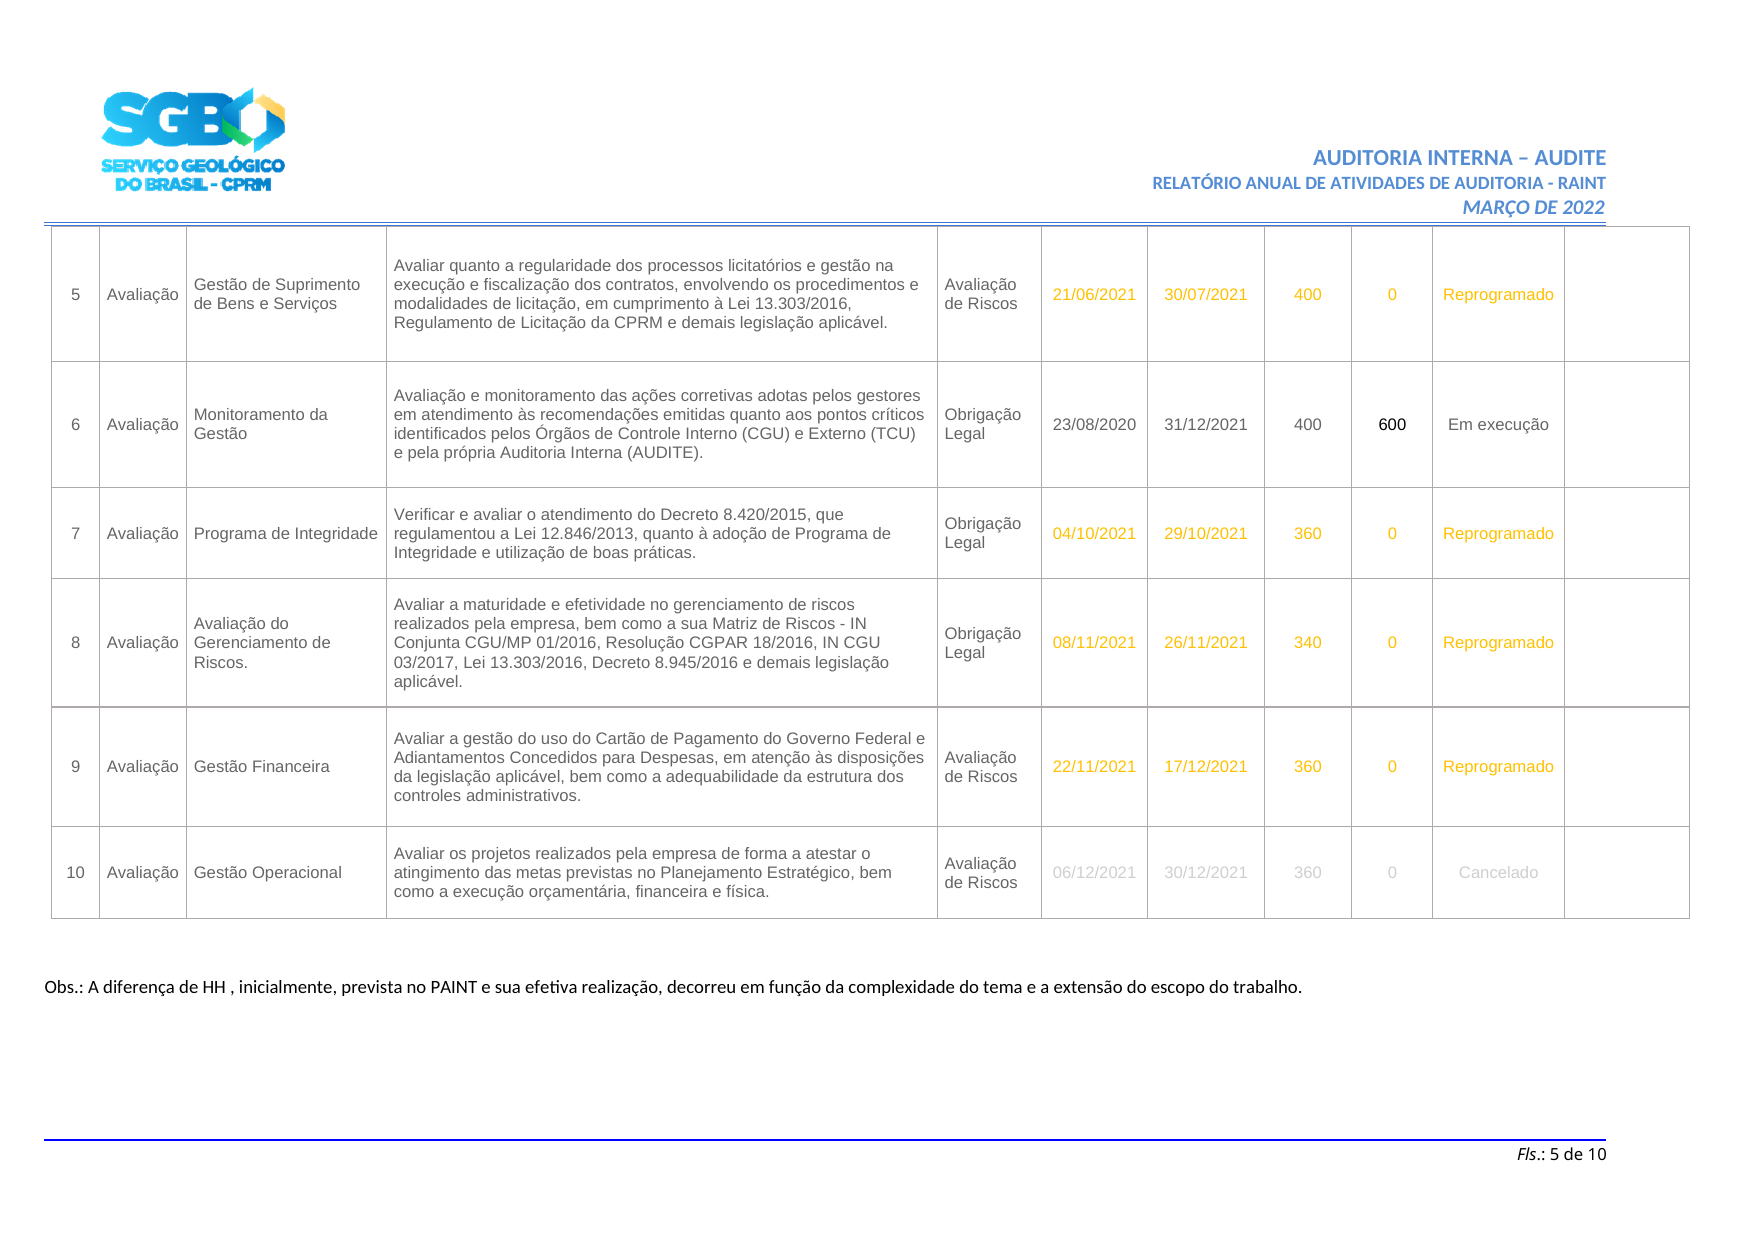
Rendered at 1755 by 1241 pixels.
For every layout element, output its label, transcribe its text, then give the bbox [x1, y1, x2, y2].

table_cell 8 [52, 579, 99, 706]
table_cell 7 [52, 488, 99, 578]
table_cell Obrigação Legal [938, 362, 1041, 487]
table_cell [1565, 362, 1689, 487]
table_cell Avaliar a gestão do uso do Cartão de Pagamento do Governo Federal e Adiantamentos Concedidos para Despesas, em atenção às disposições da legislação aplicável, bem como a adequabilidade da estrutura dos controles administrativos. [387, 708, 937, 826]
table_cell [1565, 708, 1689, 826]
table_cell [1565, 579, 1689, 706]
table_cell Obrigação Legal [938, 488, 1041, 578]
table_cell 04/10/2021 [1042, 488, 1147, 578]
table_cell Verificar e avaliar o atendimento do Decreto 8.420/2015, que regulamentou a Lei 12.846/2013, quanto à adoção de Programa de Integridade e utilização de boas práticas. [387, 488, 937, 578]
table_cell 340 [1265, 579, 1351, 706]
table_cell Avaliar os projetos realizados pela empresa de forma a atestar o atingimento das metas previstas no Planejamento Estratégico, bem como a execução orçamentária, financeira e física. [387, 827, 937, 918]
table_cell Gestão Operacional [187, 827, 386, 918]
table_cell Avaliação e monitoramento das ações corretivas adotas pelos gestores em atendimento às recomendações emitidas quanto aos pontos críticos identificados pelos Órgãos de Controle Interno (CGU) e Externo (TCU) e pela própria Auditoria Interna (AUDITE). [387, 362, 937, 487]
table_cell Avaliação de Riscos [938, 708, 1041, 826]
table_cell Gestão Financeira [187, 708, 386, 826]
table_cell 30/12/2021 [1148, 827, 1264, 918]
table_cell 9 [52, 708, 99, 826]
table_cell Avaliação de Riscos [938, 827, 1041, 918]
table_cell 600 [1352, 362, 1432, 487]
table_cell Programa de Integridade [187, 488, 386, 578]
table_cell 360 [1265, 827, 1351, 918]
table_cell [1565, 227, 1689, 361]
table_cell 10 [52, 827, 99, 918]
table_cell Reprogramado [1433, 579, 1564, 706]
table_cell Avaliação [100, 708, 186, 826]
table_cell Reprogramado [1433, 227, 1564, 361]
table_cell Reprogramado [1433, 488, 1564, 578]
table_cell 360 [1265, 708, 1351, 826]
table_cell 400 [1265, 227, 1351, 361]
table_cell 29/10/2021 [1148, 488, 1264, 578]
table_cell 17/12/2021 [1148, 708, 1264, 826]
table_cell 21/06/2021 [1042, 227, 1147, 361]
table_cell Avaliar quanto a regularidade dos processos licitatórios e gestão na execução e fiscalização dos contratos, envolvendo os procedimentos e modalidades de licitação, em cumprimento à Lei 13.303/2016, Regulamento de Licitação da CPRM e demais legislação aplicável. [387, 227, 937, 361]
table_cell Avaliação do Gerenciamento de Riscos. [187, 579, 386, 706]
table_cell Avaliação [100, 488, 186, 578]
table_cell 06/12/2021 [1042, 827, 1147, 918]
table_cell Avaliação [100, 227, 186, 361]
table_cell 26/11/2021 [1148, 579, 1264, 706]
table_cell Avaliação de Riscos [938, 227, 1041, 361]
table_cell 0 [1352, 227, 1432, 361]
table_cell Reprogramado [1433, 708, 1564, 826]
table_cell Avaliação [100, 579, 186, 706]
table_cell 0 [1352, 579, 1432, 706]
table_cell Avaliação [100, 827, 186, 918]
table_cell 5 [52, 227, 99, 361]
table_cell 31/12/2021 [1148, 362, 1264, 487]
table_cell Obrigação Legal [938, 579, 1041, 706]
table_cell Gestão de Suprimento de Bens e Serviços [187, 227, 386, 361]
table_cell [1565, 827, 1689, 918]
table_cell 6 [52, 362, 99, 487]
table_cell 0 [1352, 708, 1432, 826]
table_cell Monitoramento da Gestão [187, 362, 386, 487]
text Obs.: A diferença de HH , inicialmente, prevista no PAINT e sua efetiva realização, decorreu em função da complexidade do tema e a extensão do escopo do trabalho. [44, 975, 1606, 998]
table_cell 360 [1265, 488, 1351, 578]
table_cell 30/07/2021 [1148, 227, 1264, 361]
table_cell 08/11/2021 [1042, 579, 1147, 706]
table_cell Em execução [1433, 362, 1564, 487]
table_cell 400 [1265, 362, 1351, 487]
table_cell 22/11/2021 [1042, 708, 1147, 826]
table_cell Cancelado [1433, 827, 1564, 918]
table_cell Avaliação [100, 362, 186, 487]
table_cell Avaliar a maturidade e efetividade no gerenciamento de riscos realizados pela empresa, bem como a sua Matriz de Riscos - IN Conjunta CGU/MP 01/2016, Resolução CGPAR 18/2016, IN CGU 03/2017, Lei 13.303/2016, Decreto 8.945/2016 e demais legislação aplicável. [387, 579, 937, 706]
table_cell 23/08/2020 [1042, 362, 1147, 487]
table_cell 0 [1352, 488, 1432, 578]
table_cell 0 [1352, 827, 1432, 918]
table_cell [1565, 488, 1689, 578]
